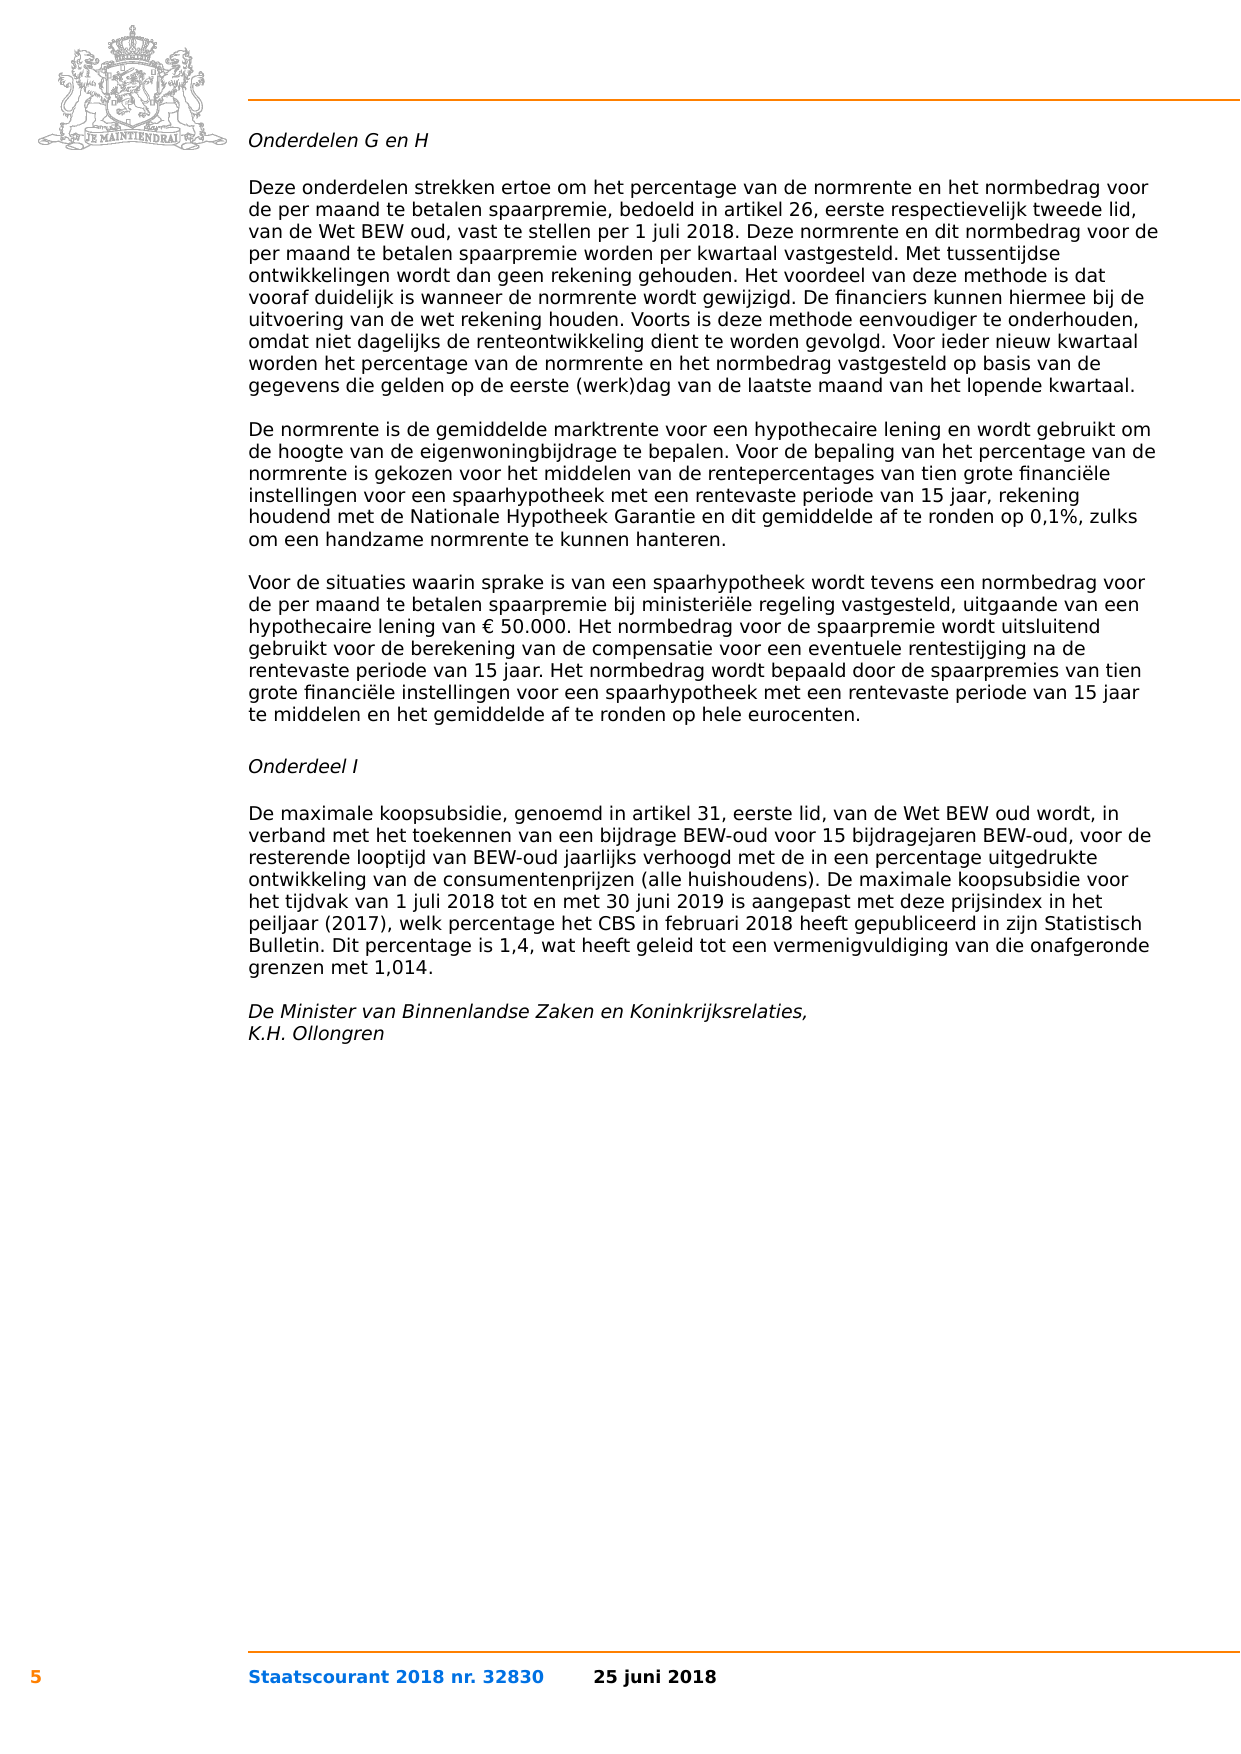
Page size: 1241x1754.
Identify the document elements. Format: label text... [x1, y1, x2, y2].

subtitle Onderdelen G en H [248, 130, 1163, 152]
text De Minister van Binnenlandse Zaken en Koninkrijksrelaties, K.H. Ollongren [248, 1001, 1163, 1045]
text Deze onderdelen strekken ertoe om het percentage van de normrente en het normbedrag voor de per maand te betalen spaarpremie, bedoeld in artikel 26, eerste respectievelijk tweede lid, van de Wet BEW oud, vast te stellen per 1 juli 2018. Deze normrente en dit normbedrag voor de per maand te betalen spaarpremie worden per kwartaal vastgesteld. Met tussentijdse ontwikkelingen wordt dan geen rekening gehouden. Het voordeel van deze methode is dat vooraf duidelijk is wanneer de normrente wordt gewijzigd. De financiers kunnen hiermee bij de uitvoering van de wet rekening houden. Voorts is deze methode eenvoudiger te onderhouden, omdat niet dagelijks de renteontwikkeling dient te worden gevolgd. Voor ieder nieuw kwartaal worden het percentage van de normrente en het normbedrag vastgesteld op basis van de gegevens die gelden op de eerste (werk)dag van de laatste maand van het lopende kwartaal. [248, 177, 1163, 397]
subtitle Onderdeel I [248, 756, 1163, 778]
picture [38, 25, 227, 150]
text De maximale koopsubsidie, genoemd in artikel 31, eerste lid, van de Wet BEW oud wordt, in verband met het toekennen van een bijdrage BEW-oud voor 15 bijdragejaren BEW-oud, voor de resterende looptijd van BEW-oud jaarlijks verhoogd met de in een percentage uitgedrukte ontwikkeling van de consumentenprijzen (alle huishoudens). De maximale koopsubsidie voor het tijdvak van 1 juli 2018 tot en met 30 juni 2019 is aangepast met deze prijsindex in het peiljaar (2017), welk percentage het CBS in februari 2018 heeft gepubliceerd in zijn Statistisch Bulletin. Dit percentage is 1,4, wat heeft geleid tot een vermenigvuldiging van die onafgeronde grenzen met 1,014. [248, 803, 1163, 979]
text Voor de situaties waarin sprake is van een spaarhypotheek wordt tevens een normbedrag voor de per maand te betalen spaarpremie bij ministeriële regeling vastgesteld, uitgaande van een hypothecaire lening van € 50.000. Het normbedrag voor de spaarpremie wordt uitsluitend gebruikt voor de berekening van de compensatie voor een eventuele rentestijging na de rentevaste periode van 15 jaar. Het normbedrag wordt bepaald door de spaarpremies van tien grote financiële instellingen voor een spaarhypotheek met een rentevaste periode van 15 jaar te middelen en het gemiddelde af te ronden op hele eurocenten. [248, 572, 1163, 726]
text De normrente is de gemiddelde marktrente voor een hypothecaire lening en wordt gebruikt om de hoogte van de eigenwoningbijdrage te bepalen. Voor de bepaling van het percentage van de normrente is gekozen voor het middelen van de rentepercentages van tien grote financiële instellingen voor een spaarhypotheek met een rentevaste periode van 15 jaar, rekening houdend met de Nationale Hypotheek Garantie en dit gemiddelde af te ronden op 0,1%, zulks om een handzame normrente te kunnen hanteren. [248, 418, 1163, 550]
